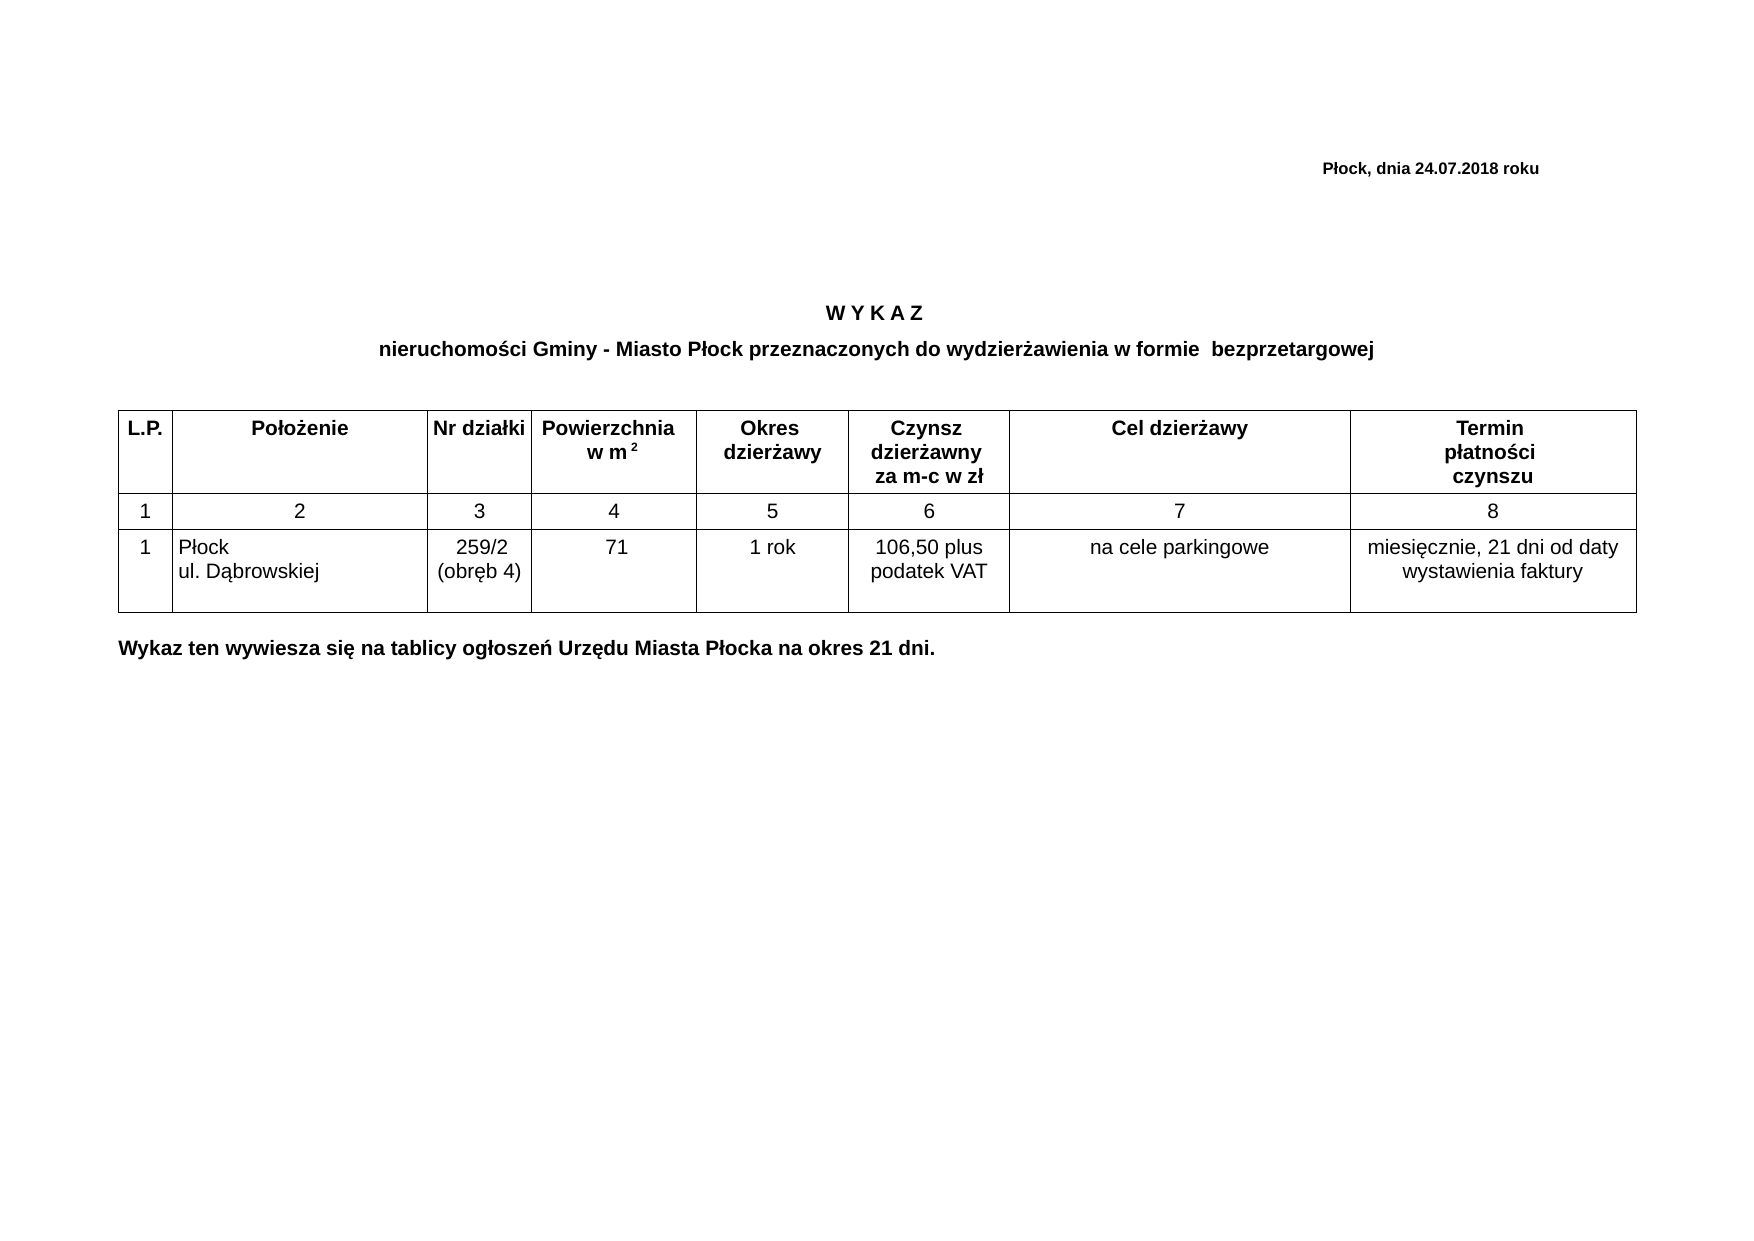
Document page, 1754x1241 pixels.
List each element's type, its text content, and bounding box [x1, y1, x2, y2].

table_cell 6 [849, 494, 1009, 529]
table_header Nr działki [428, 411, 531, 493]
table_cell 1 rok [697, 530, 848, 612]
table_cell miesięcznie, 21 dni od daty wystawienia faktury [1351, 530, 1636, 612]
table_cell 4 [532, 494, 696, 529]
table_cell 2 [173, 494, 427, 529]
text Wykaz ten wywiesza się na tablicy ogłoszeń Urzędu Miasta Płocka na okres 21 dni. [118, 636, 1636, 660]
table_cell Płock ul. Dąbrowskiej [173, 530, 427, 612]
table_cell 259/2 (obręb 4) [428, 530, 531, 612]
table_cell na cele parkingowe [1010, 530, 1350, 612]
table_cell 1 [119, 494, 172, 529]
table_cell 5 [697, 494, 848, 529]
text Płock, dnia 24.07.2018 roku [118, 154, 1636, 178]
table_header Czynsz dzierżawny za m-c w zł [849, 411, 1009, 493]
table_cell 3 [428, 494, 531, 529]
table_cell 7 [1010, 494, 1350, 529]
table_cell 8 [1351, 494, 1636, 529]
table_header L.P. [119, 411, 172, 493]
table_header Termin płatności czynszu [1351, 411, 1636, 493]
table_header Okres dzierżawy [697, 411, 848, 493]
text nieruchomości Gminy - Miasto Płock przeznaczonych do wydzierżawienia w formie bezprzetargowej [118, 337, 1636, 361]
table_cell 1 [119, 530, 172, 612]
table_header Powierzchnia w m 2 [532, 411, 696, 493]
table_cell 106,50 plus podatek VAT [849, 530, 1009, 612]
table_header Położenie [173, 411, 427, 493]
table_header Cel dzierżawy [1010, 411, 1350, 493]
text W Y K A Z [118, 300, 1636, 324]
table_cell 71 [532, 530, 696, 612]
